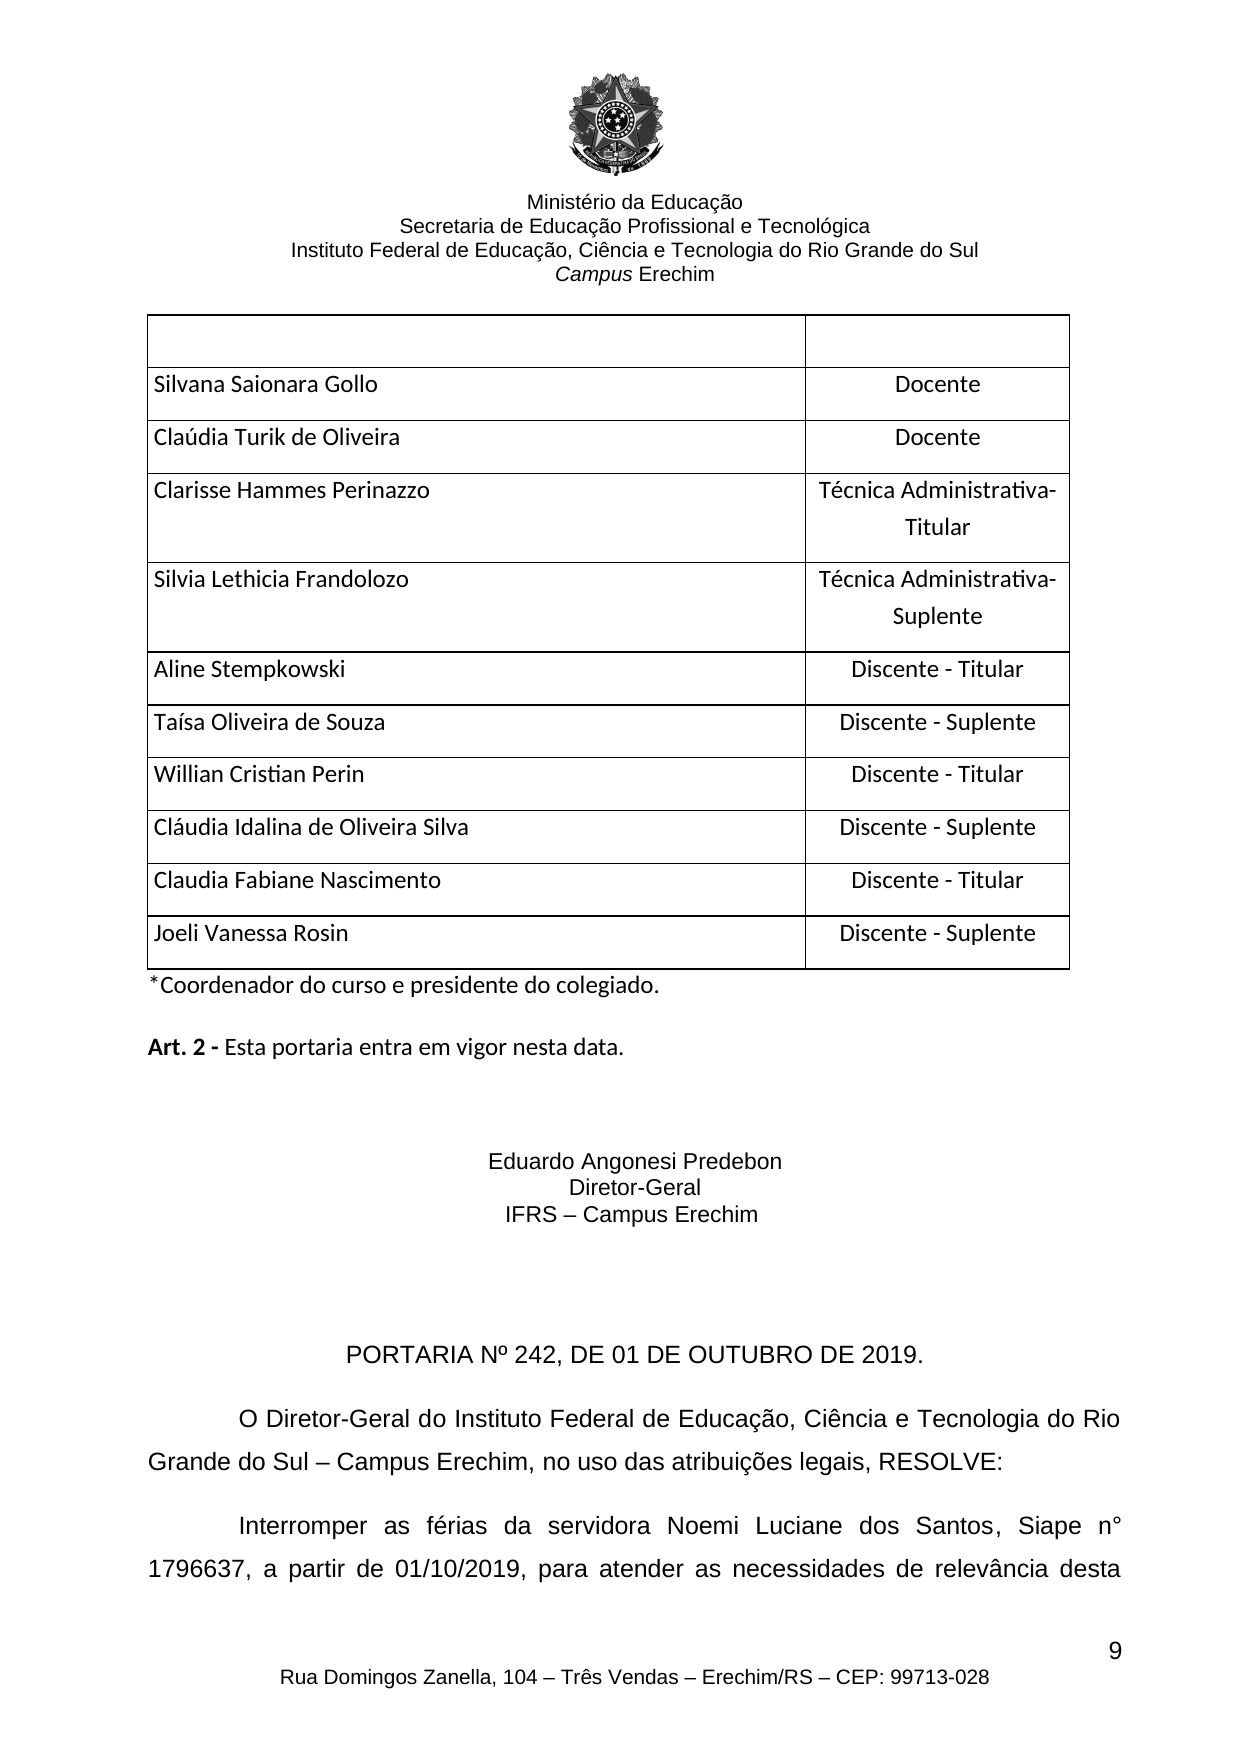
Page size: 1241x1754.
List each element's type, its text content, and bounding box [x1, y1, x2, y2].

table_cell Clarisse Hammes Perinazzo [148, 474, 805, 562]
text Diretor-Geral [148, 1174, 1122, 1201]
table_cell Técnica Administrativa- Suplente [806, 563, 1069, 651]
text Interromper as férias da servidora Noemi Luciane dos Santos, Siape n° 1796637, a partir de 01/10/2019, para atender as necessidades de relevância desta [148, 1511, 1122, 1583]
table_cell Discente - Suplente [806, 811, 1069, 862]
table_cell [806, 316, 1069, 367]
table_cell Aline Stempkowski [148, 653, 805, 704]
table_cell Técnica Administrativa- Titular [806, 474, 1069, 562]
table_cell Cláudia Idalina de Oliveira Silva [148, 811, 805, 862]
table_cell Discente - Suplente [806, 917, 1069, 968]
table_cell Willian Cristian Perin [148, 758, 805, 810]
table_cell Taísa Oliveira de Souza [148, 706, 805, 757]
table_cell Discente - Titular [806, 653, 1069, 704]
table_cell Silvia Lethicia Frandolozo [148, 563, 805, 651]
text IFRS – Campus Erechim [148, 1201, 1122, 1227]
picture [568, 73, 664, 176]
text Eduardo Angonesi Predebon [148, 1148, 1122, 1174]
text Art. 2 - Esta portaria entra em vigor nesta data. [148, 1031, 1122, 1061]
table_cell Discente - Suplente [806, 706, 1069, 757]
text *Coordenador do curso e presidente do colegiado. [148, 970, 1122, 1000]
table_cell [148, 316, 805, 367]
table_cell Silvana Saionara Gollo [148, 368, 805, 420]
table_cell Claúdia Turik de Oliveira [148, 421, 805, 472]
table_cell Discente - Titular [806, 864, 1069, 915]
text PORTARIA Nº 242, DE 01 DE OUTUBRO DE 2019. [148, 1340, 1122, 1369]
table_cell Docente [806, 421, 1069, 472]
table_cell Docente [806, 368, 1069, 420]
text O Diretor-Geral do Instituto Federal de Educação, Ciência e Tecnologia do Rio Grande do Sul – Campus Erechim, no uso das atribuições legais, RESOLVE: [148, 1404, 1122, 1476]
table_cell Joeli Vanessa Rosin [148, 917, 805, 968]
table_cell Claudia Fabiane Nascimento [148, 864, 805, 915]
table_cell Discente - Titular [806, 758, 1069, 810]
